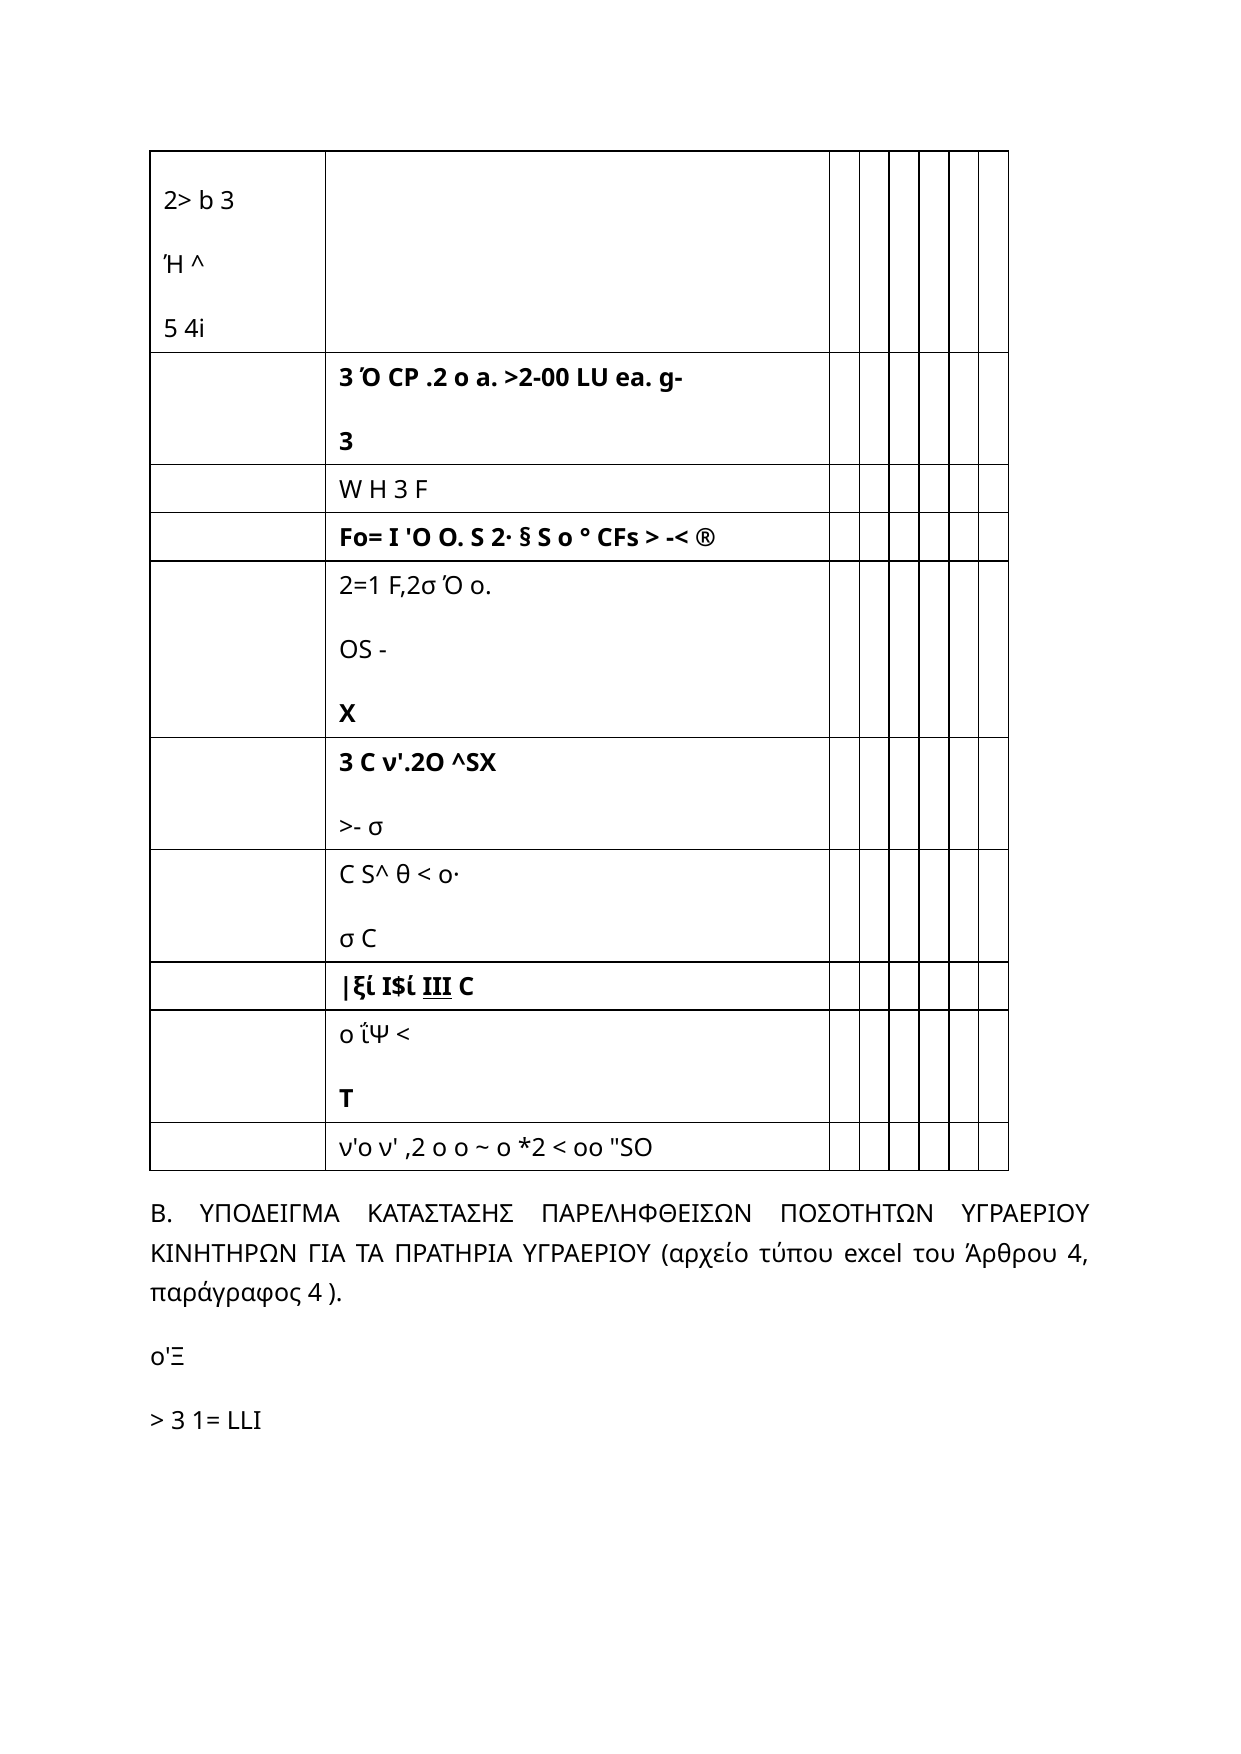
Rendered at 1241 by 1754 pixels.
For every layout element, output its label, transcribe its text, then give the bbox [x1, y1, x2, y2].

table_cell [950, 850, 978, 961]
table_cell [830, 1011, 859, 1121]
table_cell [830, 513, 859, 560]
table_cell ο ΐΨ < Τ [326, 1011, 829, 1121]
text ο'Ξ [150, 1339, 1090, 1373]
table_cell 3 C ν'.2Ο ^SΧ >- σ [326, 738, 829, 849]
table_cell [151, 738, 325, 849]
table_cell |ξί Ι$ί III C [326, 963, 829, 1009]
table_cell [979, 353, 1008, 464]
table_cell [920, 465, 948, 512]
table_cell [920, 963, 948, 1009]
table_cell [890, 963, 918, 1009]
table_cell [979, 465, 1008, 512]
table_cell [151, 513, 325, 560]
table_cell [151, 1123, 325, 1169]
table_cell [979, 963, 1008, 1009]
table_cell [920, 1011, 948, 1121]
table_cell [920, 850, 948, 961]
table_cell [860, 738, 888, 849]
table_cell [890, 353, 918, 464]
table_cell [950, 353, 978, 464]
table_cell [860, 850, 888, 961]
table_cell [860, 353, 888, 464]
table_cell [830, 963, 859, 1009]
table_cell [979, 1011, 1008, 1121]
table_cell [151, 353, 325, 464]
table_cell [920, 353, 948, 464]
table_cell [920, 1123, 948, 1169]
table_cell [979, 850, 1008, 961]
table_cell [979, 738, 1008, 849]
table_cell [890, 850, 918, 961]
table_cell [920, 562, 948, 736]
table_cell [860, 562, 888, 736]
table_cell [151, 1011, 325, 1121]
table_header 2> b 3 Ή ^ 5 4i [151, 152, 325, 351]
table_cell [830, 562, 859, 736]
table_cell [950, 738, 978, 849]
table_cell [830, 353, 859, 464]
table_cell [830, 850, 859, 961]
table_cell [950, 1011, 978, 1121]
table_cell [920, 738, 948, 849]
table_cell [950, 562, 978, 736]
table_cell Fo= Ι 'Ο O. S 2· § S ο ° CFs > -< ® [326, 513, 829, 560]
table_cell [890, 1123, 918, 1169]
table_header [950, 152, 978, 351]
table_cell [979, 1123, 1008, 1169]
table_cell [860, 513, 888, 560]
table_cell [151, 963, 325, 1009]
table_cell [890, 562, 918, 736]
table_cell [890, 738, 918, 849]
table_header [860, 152, 888, 351]
table_cell [890, 465, 918, 512]
table_cell [860, 1123, 888, 1169]
table_cell [860, 963, 888, 1009]
table_header [830, 152, 859, 351]
table_cell [890, 1011, 918, 1121]
table_cell [151, 850, 325, 961]
table_header [979, 152, 1008, 351]
table_cell [151, 465, 325, 512]
table_header [920, 152, 948, 351]
table_cell [860, 465, 888, 512]
table_header [890, 152, 918, 351]
text Β. ΥΠΟΔΕΙΓΜΑ ΚΑΤΑΣΤΑΣΗΣ ΠΑΡΕΛΗΦΘΕΙΣΩΝ ΠΟΣΟΤΗΤΩΝ ΥΓΡΑΕΡΙΟΥ ΚΙΝΗΤΗΡΩΝ ΓΙΑ ΤΑ ΠΡΑΤΗΡΙΑ ΥΓΡΑΕΡΙΟΥ (αρχείο τύπου excel του Άρθρου 4, παράγραφος 4 ). [150, 1196, 1090, 1308]
table_header [326, 152, 829, 351]
table_cell [950, 513, 978, 560]
table_cell [950, 963, 978, 1009]
table_cell [830, 1123, 859, 1169]
table_cell 2=1 F,2σ Ό ο. ΟS - X [326, 562, 829, 736]
table_cell [830, 738, 859, 849]
table_cell [950, 465, 978, 512]
text > 3 1= LLI [150, 1403, 1090, 1437]
table_cell C S^ θ < ο· σ C [326, 850, 829, 961]
table_cell [890, 513, 918, 560]
table_cell [860, 1011, 888, 1121]
table_cell [920, 513, 948, 560]
table_cell [979, 513, 1008, 560]
table_cell [151, 562, 325, 736]
table_cell ν'ο ν' ,2 ο ο ~ ο *2 < οο "SΟ [326, 1123, 829, 1169]
table_cell [830, 465, 859, 512]
table_cell W H 3 F [326, 465, 829, 512]
table_cell 3 Ό CP .2 o a. >2-00 LU ea. g- 3 [326, 353, 829, 464]
table_cell [950, 1123, 978, 1169]
table_cell [979, 562, 1008, 736]
